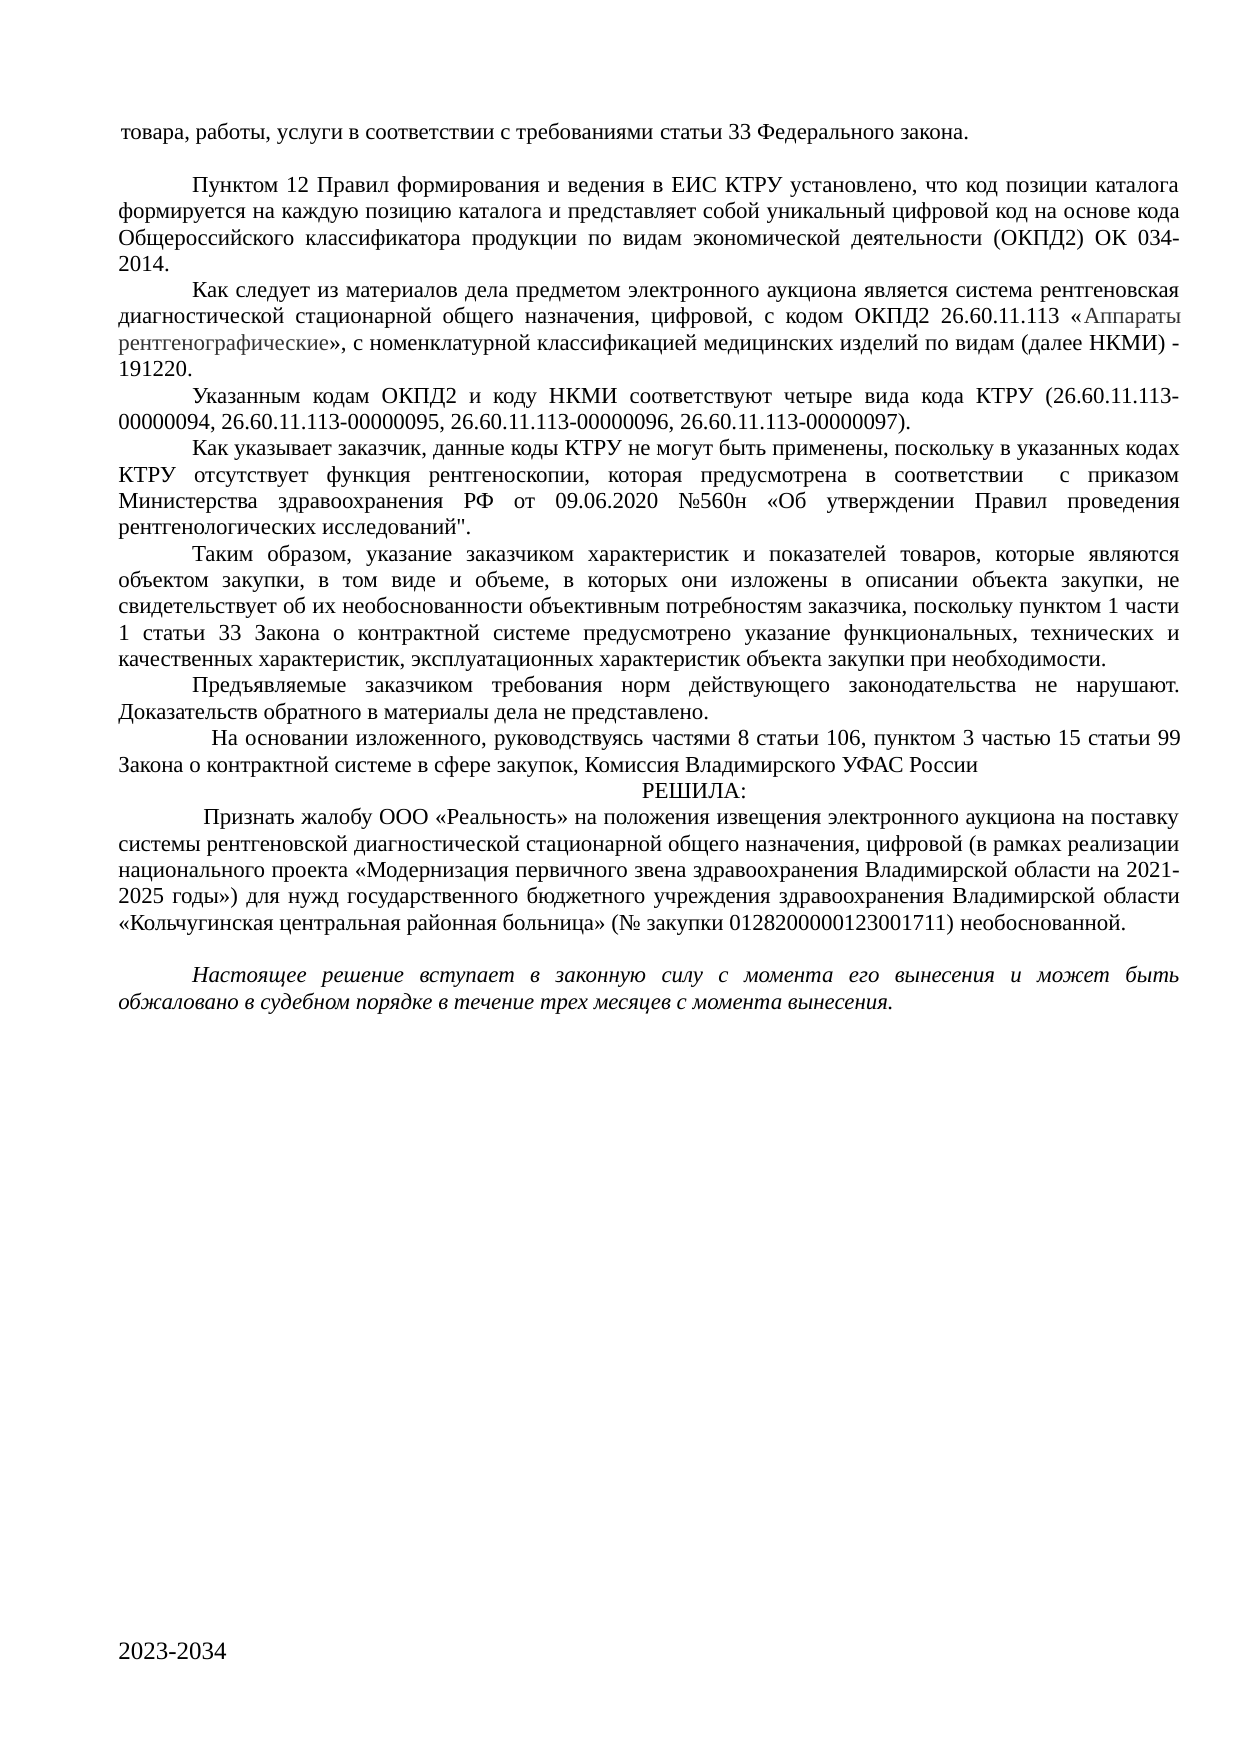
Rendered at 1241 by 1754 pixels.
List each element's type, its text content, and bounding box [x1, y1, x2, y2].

text товара, работы, услуги в соответствии с требованиями статьи 33 Федерального закона. [121, 118, 1179, 144]
text На основании изложенного, руководствуясь частями 8 статьи 106, пунктом 3 частью 15 статьи 99 Закона о контрактной системе в сфере закупок, Комиссия Владимирского УФАС России [118, 724, 1181, 777]
text Как следует из материалов дела предметом электронного аукциона является система рентгеновская диагностической стационарной общего назначения, цифровой, с кодом ОКПД2 26.60.11.113 «Аппараты рентгенографические», с номенклатурной классификацией медицинских изделий по видам (далее НКМИ) - 191220. [118, 276, 1181, 382]
text Как указывает заказчик, данные коды КТРУ не могут быть применены, поскольку в указанных кодах КТРУ отсутствует функция рентгеноскопии, которая предусмотрена в соответствии с приказом Министерства здравоохранения РФ от 09.06.2020 №560н «Об утверждении Правил проведения рентгенологических исследований". [118, 434, 1181, 540]
text Указанным кодам ОКПД2 и коду НКМИ соответствуют четыре вида кода КТРУ (26.60.11.113-00000094, 26.60.11.113-00000095, 26.60.11.113-00000096, 26.60.11.113-00000097). [118, 382, 1181, 434]
text Пунктом 12 Правил формирования и ведения в ЕИС КТРУ установлено, что код позиции каталога формируется на каждую позицию каталога и представляет собой уникальный цифровой код на основе кода Общероссийского классификатора продукции по видам экономической деятельности (ОКПД2) ОК 034-2014. [118, 171, 1181, 276]
text Настоящее решение вступает в законную силу с момента его вынесения и может быть обжаловано в судебном порядке в течение трех месяцев с момента вынесения. [118, 961, 1181, 1014]
text Предъявляемые заказчиком требования норм действующего законодательства не нарушают. Доказательств обратного в материалы дела не представлено. [118, 672, 1181, 724]
text Таким образом, указание заказчиком характеристик и показателей товаров, которые являются объектом закупки, в том виде и объеме, в которых они изложены в описании объекта закупки, не свидетельствует об их необоснованности объективным потребностям заказчика, поскольку пунктом 1 части 1 статьи 33 Закона о контрактной системе предусмотрено указание функциональных, технических и качественных характеристик, эксплуатационных характеристик объекта закупки при необходимости. [118, 540, 1181, 672]
text РЕШИЛА: [118, 777, 1181, 803]
text Признать жалобу ООО «Реальность» на положения извещения электронного аукциона на поставку системы рентгеновской диагностической стационарной общего назначения, цифровой (в рамках реализации национального проекта «Модернизация первичного звена здравоохранения Владимирской области на 2021-2025 годы») для нужд государственного бюджетного учреждения здравоохранения Владимирской области «Кольчугинская центральная районная больница» (№ закупки 0128200000123001711) необоснованной. [118, 803, 1181, 935]
